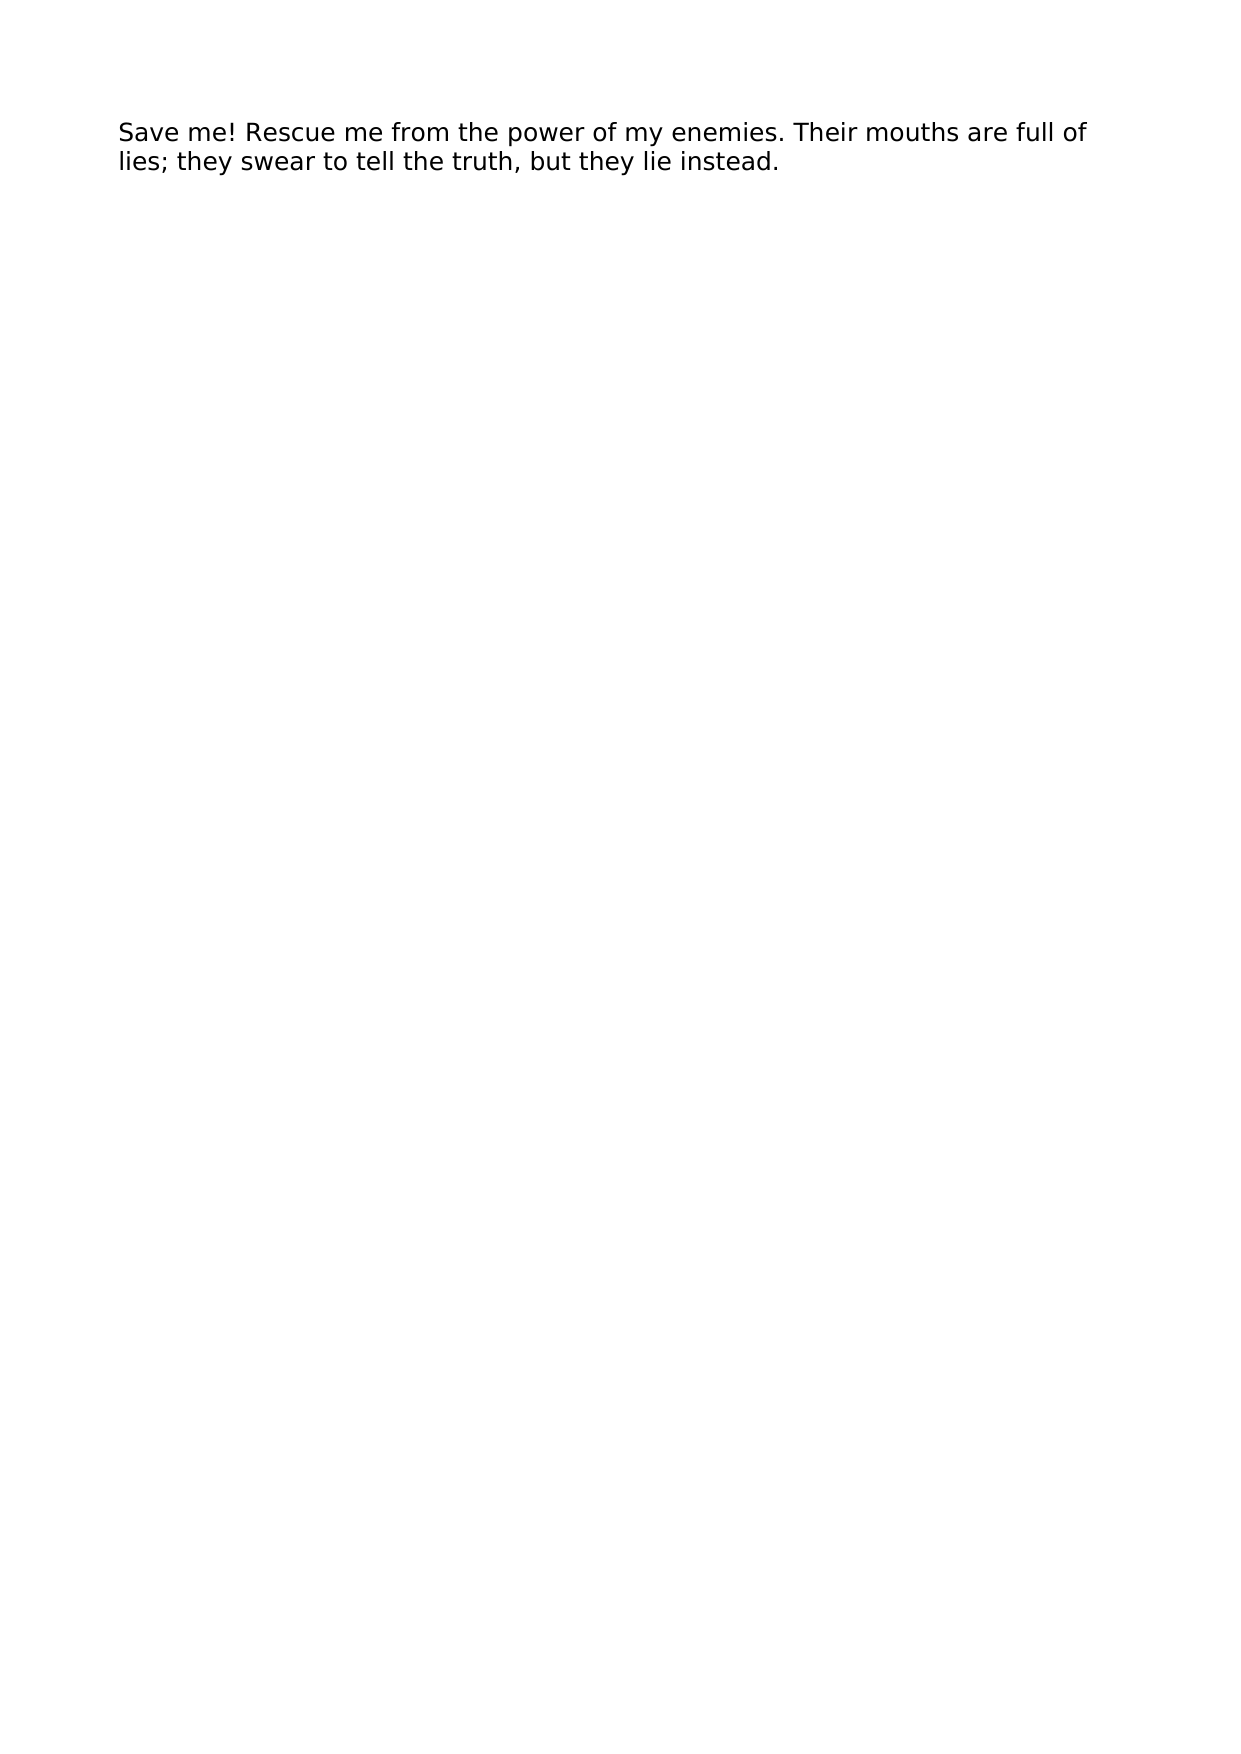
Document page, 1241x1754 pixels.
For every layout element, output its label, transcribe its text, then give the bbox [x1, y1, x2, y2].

text Save me! Rescue me from the power of my enemies. Their mouths are full of lies; they swear to tell the truth, but they lie instead. [118, 118, 1122, 176]
